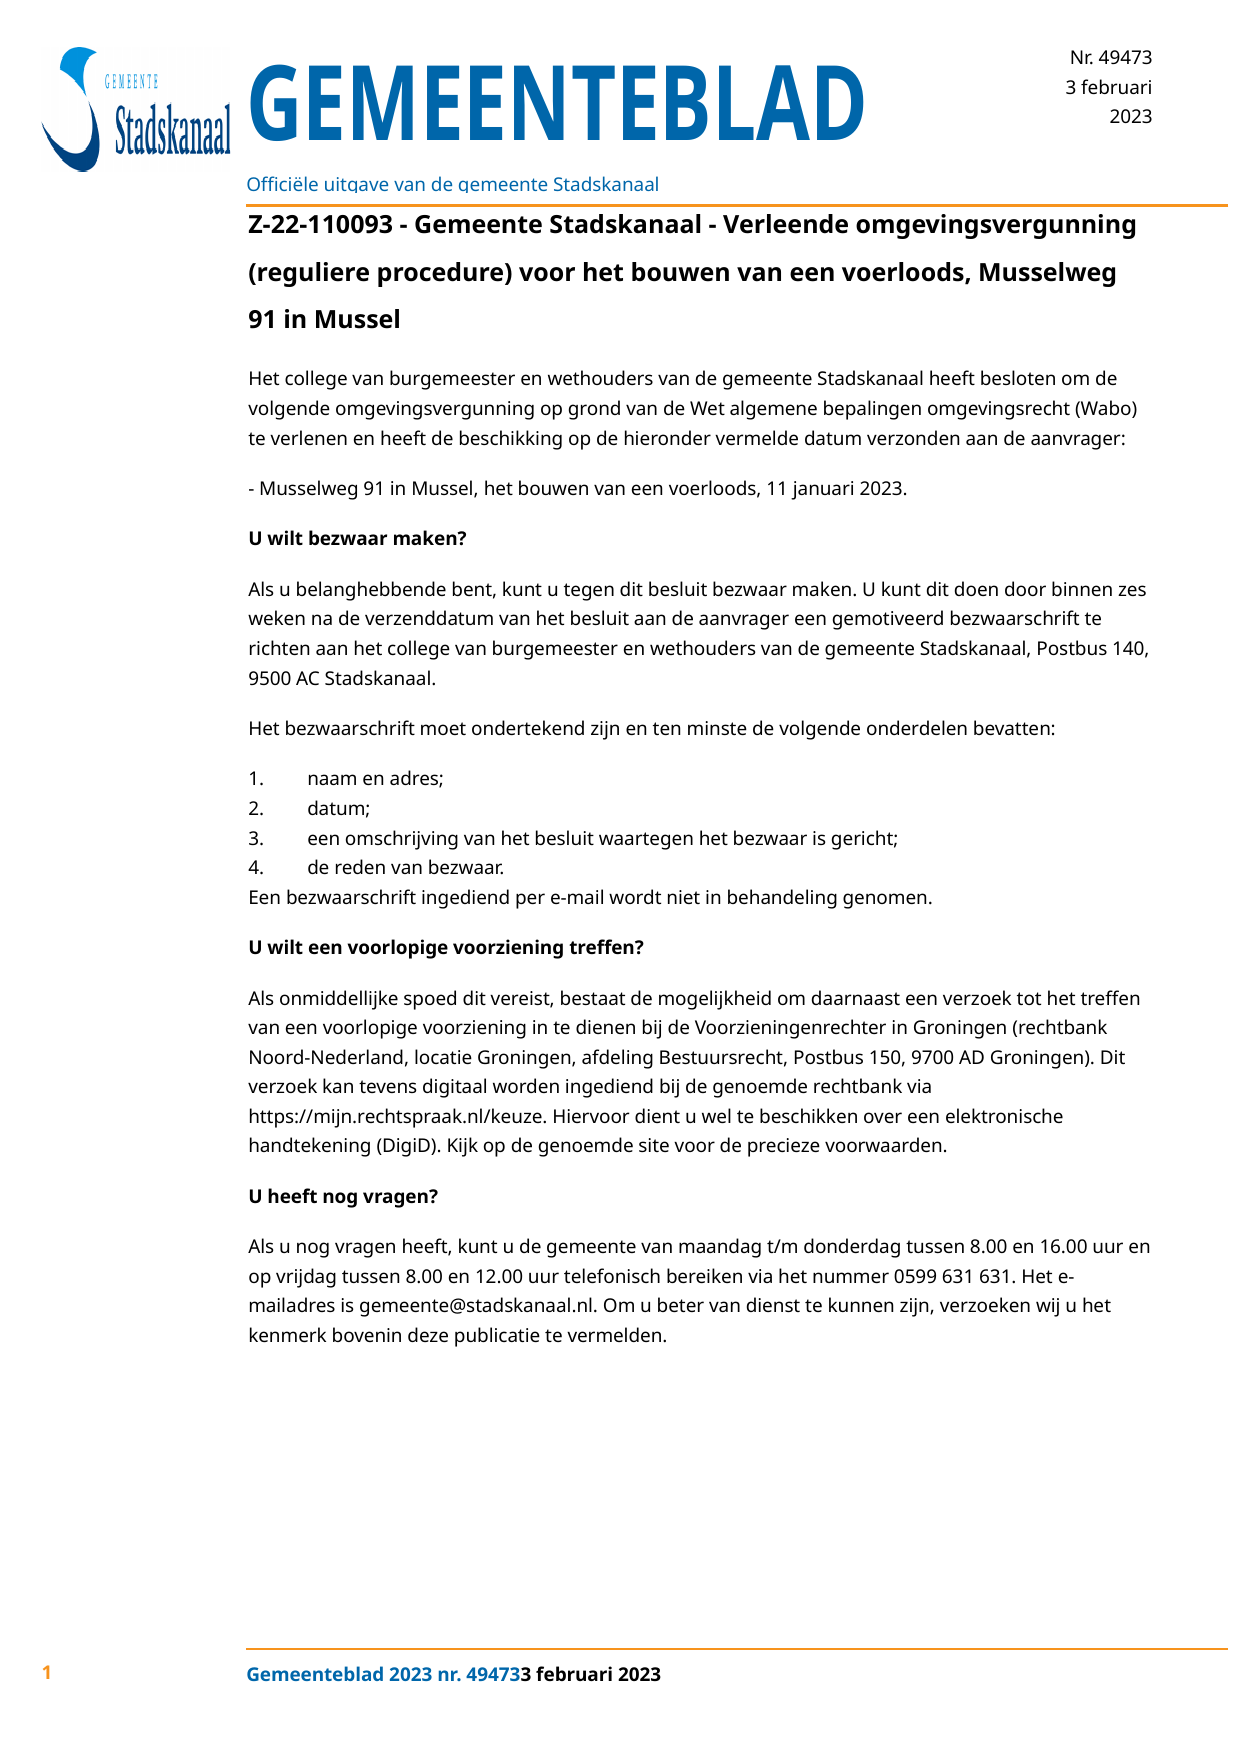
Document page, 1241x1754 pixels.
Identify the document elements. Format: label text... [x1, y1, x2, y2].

text Een bezwaarschrift ingediend per e-mail wordt niet in behandeling genomen. [248, 884, 1152, 909]
text U wilt bezwaar maken? [248, 526, 1152, 551]
text U heeft nog vragen? [248, 1183, 1152, 1209]
text Het bezwaarschrift moet ondertekend zijn en ten minste de volgende onderdelen bevatten: [248, 715, 1152, 741]
text Als u belanghebbende bent, kunt u tegen dit besluit bezwaar maken. U kunt dit doen door binnen zes weken na de verzenddatum van het besluit aan de aanvrager een gemotiveerd bezwaarschrift te richten aan het college van burgemeester en wethouders van de gemeente Stadskanaal, Postbus 140, 9500 AC Stadskanaal. [248, 576, 1152, 690]
list datum; [248, 795, 1152, 821]
list een omschrijving van het besluit waartegen het bezwaar is gericht; [248, 825, 1152, 850]
text - Musselweg 91 in Mussel, het bouwen van een voerloods, 11 januari 2023. [248, 475, 1152, 501]
text Z-22-110093 - Gemeente Stadskanaal - Verleende omgevingsvergunning (reguliere procedure) voor het bouwen van een voerloods, Musselweg 91 in Mussel [248, 207, 1152, 336]
text Als u nog vragen heeft, kunt u de gemeente van maandag t/m donderdag tussen 8.00 en 16.00 uur en op vrijdag tussen 8.00 en 12.00 uur telefonisch bereiken via het nummer 0599 631 631. Het e-mailadres is gemeente@stadskanaal.nl. Om u beter van dienst te kunnen zijn, verzoeken wij u het kenmerk bovenin deze publicatie te vermelden. [248, 1233, 1152, 1348]
picture [41, 47, 231, 172]
text U wilt een voorlopige voorziening treffen? [248, 934, 1152, 960]
text Als onmiddellijke spoed dit vereist, bestaat de mogelijkheid om daarnaast een verzoek tot het treffen van een voorlopige voorziening in te dienen bij de Voorzieningenrechter in Groningen (rechtbank Noord-Nederland, locatie Groningen, afdeling Bestuursrecht, Postbus 150, 9700 AD Groningen). Dit verzoek kan tevens digitaal worden ingediend bij de genoemde rechtbank via https://mijn.rechtspraak.nl/keuze. Hiervoor dient u wel te beschikken over een elektronische handtekening (DigiD). Kijk op de genoemde site voor de precieze voorwaarden. [248, 985, 1152, 1158]
list naam en adres; [248, 766, 1152, 791]
list de reden van bezwaar. [248, 854, 1152, 880]
text Het college van burgemeester en wethouders van de gemeente Stadskanaal heeft besloten om de volgende omgevingsvergunning op grond van de Wet algemene bepalingen omgevingsrecht (Wabo) te verlenen en heeft de beschikking op de hieronder vermelde datum verzonden aan de aanvrager: [248, 366, 1152, 450]
